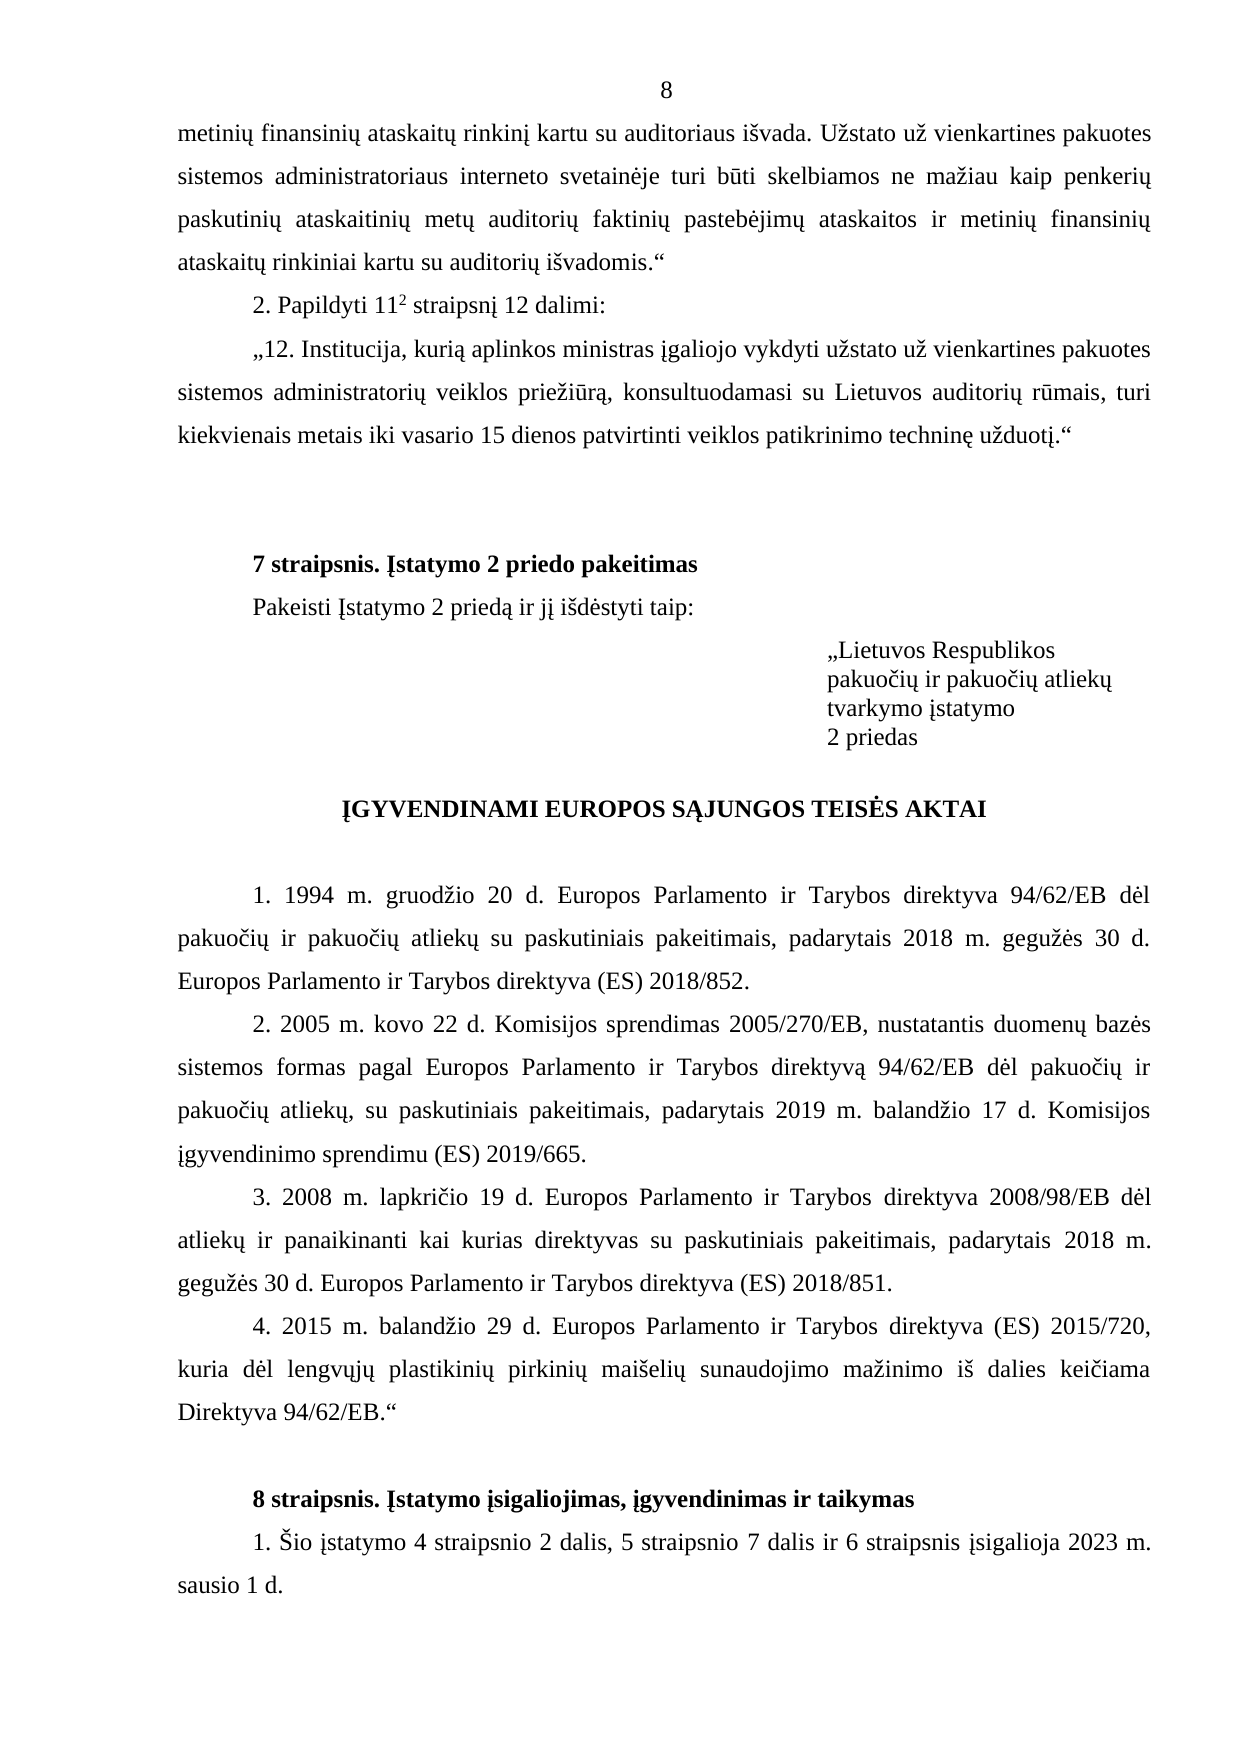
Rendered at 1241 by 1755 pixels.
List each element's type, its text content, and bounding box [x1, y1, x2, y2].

text 3. 2008 m. lapkričio 19 d. Europos Parlamento ir Tarybos direktyva 2008/98/EB dėl atliekų ir panaikinanti kai kurias direktyvas su paskutiniais pakeitimais, padarytais 2018 m. gegužės 30 d. Europos Parlamento ir Tarybos direktyva (ES) 2018/851. [177, 1182, 1152, 1297]
text Pakeisti Įstatymo 2 priedą ir jį išdėstyti taip: [177, 592, 1152, 621]
text ĮGYVENDINAMI EUROPOS SĄJUNGOS TEISĖS AKTAI [177, 794, 1152, 822]
text „12. Institucija, kurią aplinkos ministras įgaliojo vykdyti užstato už vienkartines pakuotes sistemos administratorių veiklos priežiūrą, konsultuodamasi su Lietuvos auditorių rūmais, turi kiekvienais metais iki vasario 15 dienos patvirtinti veiklos patikrinimo techninę užduotį.“ [177, 334, 1152, 449]
text 1. Šio įstatymo 4 straipsnio 2 dalis, 5 straipsnio 7 dalis ir 6 straipsnis įsigalioja 2023 m. sausio 1 d. [177, 1527, 1152, 1599]
text 8 straipsnis. Įstatymo įsigaliojimas, įgyvendinimas ir taikymas [177, 1484, 1152, 1512]
text 1. 1994 m. gruodžio 20 d. Europos Parlamento ir Tarybos direktyva 94/62/EB dėl pakuočių ir pakuočių atliekų su paskutiniais pakeitimais, padarytais 2018 m. gegužės 30 d. Europos Parlamento ir Tarybos direktyva (ES) 2018/852. [177, 880, 1152, 995]
text 2. 2005 m. kovo 22 d. Komisijos sprendimas 2005/270/EB, nustatantis duomenų bazės sistemos formas pagal Europos Parlamento ir Tarybos direktyvą 94/62/EB dėl pakuočių ir pakuočių atliekų, su paskutiniais pakeitimais, padarytais 2019 m. balandžio 17 d. Komisijos įgyvendinimo sprendimu (ES) 2019/665. [177, 1009, 1152, 1167]
text 2 priedas [177, 722, 1152, 751]
text metinių finansinių ataskaitų rinkinį kartu su auditoriaus išvada. Užstato už vienkartines pakuotes sistemos administratoriaus interneto svetainėje turi būti skelbiamos ne mažiau kaip penkerių paskutinių ataskaitinių metų auditorių faktinių pastebėjimų ataskaitos ir metinių finansinių ataskaitų rinkiniai kartu su auditorių išvadomis.“ [177, 118, 1152, 276]
text 7 straipsnis. Įstatymo 2 priedo pakeitimas [177, 549, 1152, 578]
text 4. 2015 m. balandžio 29 d. Europos Parlamento ir Tarybos direktyva (ES) 2015/720, kuria dėl lengvųjų plastikinių pirkinių maišelių sunaudojimo mažinimo iš dalies keičiama Direktyva 94/62/EB.“ [177, 1311, 1152, 1426]
text tvarkymo įstatymo [177, 693, 1152, 722]
text pakuočių ir pakuočių atliekų [177, 664, 1152, 693]
text 2. Papildyti 112 straipsnį 12 dalimi: [177, 291, 1152, 319]
text „Lietuvos Respublikos [177, 636, 1152, 664]
